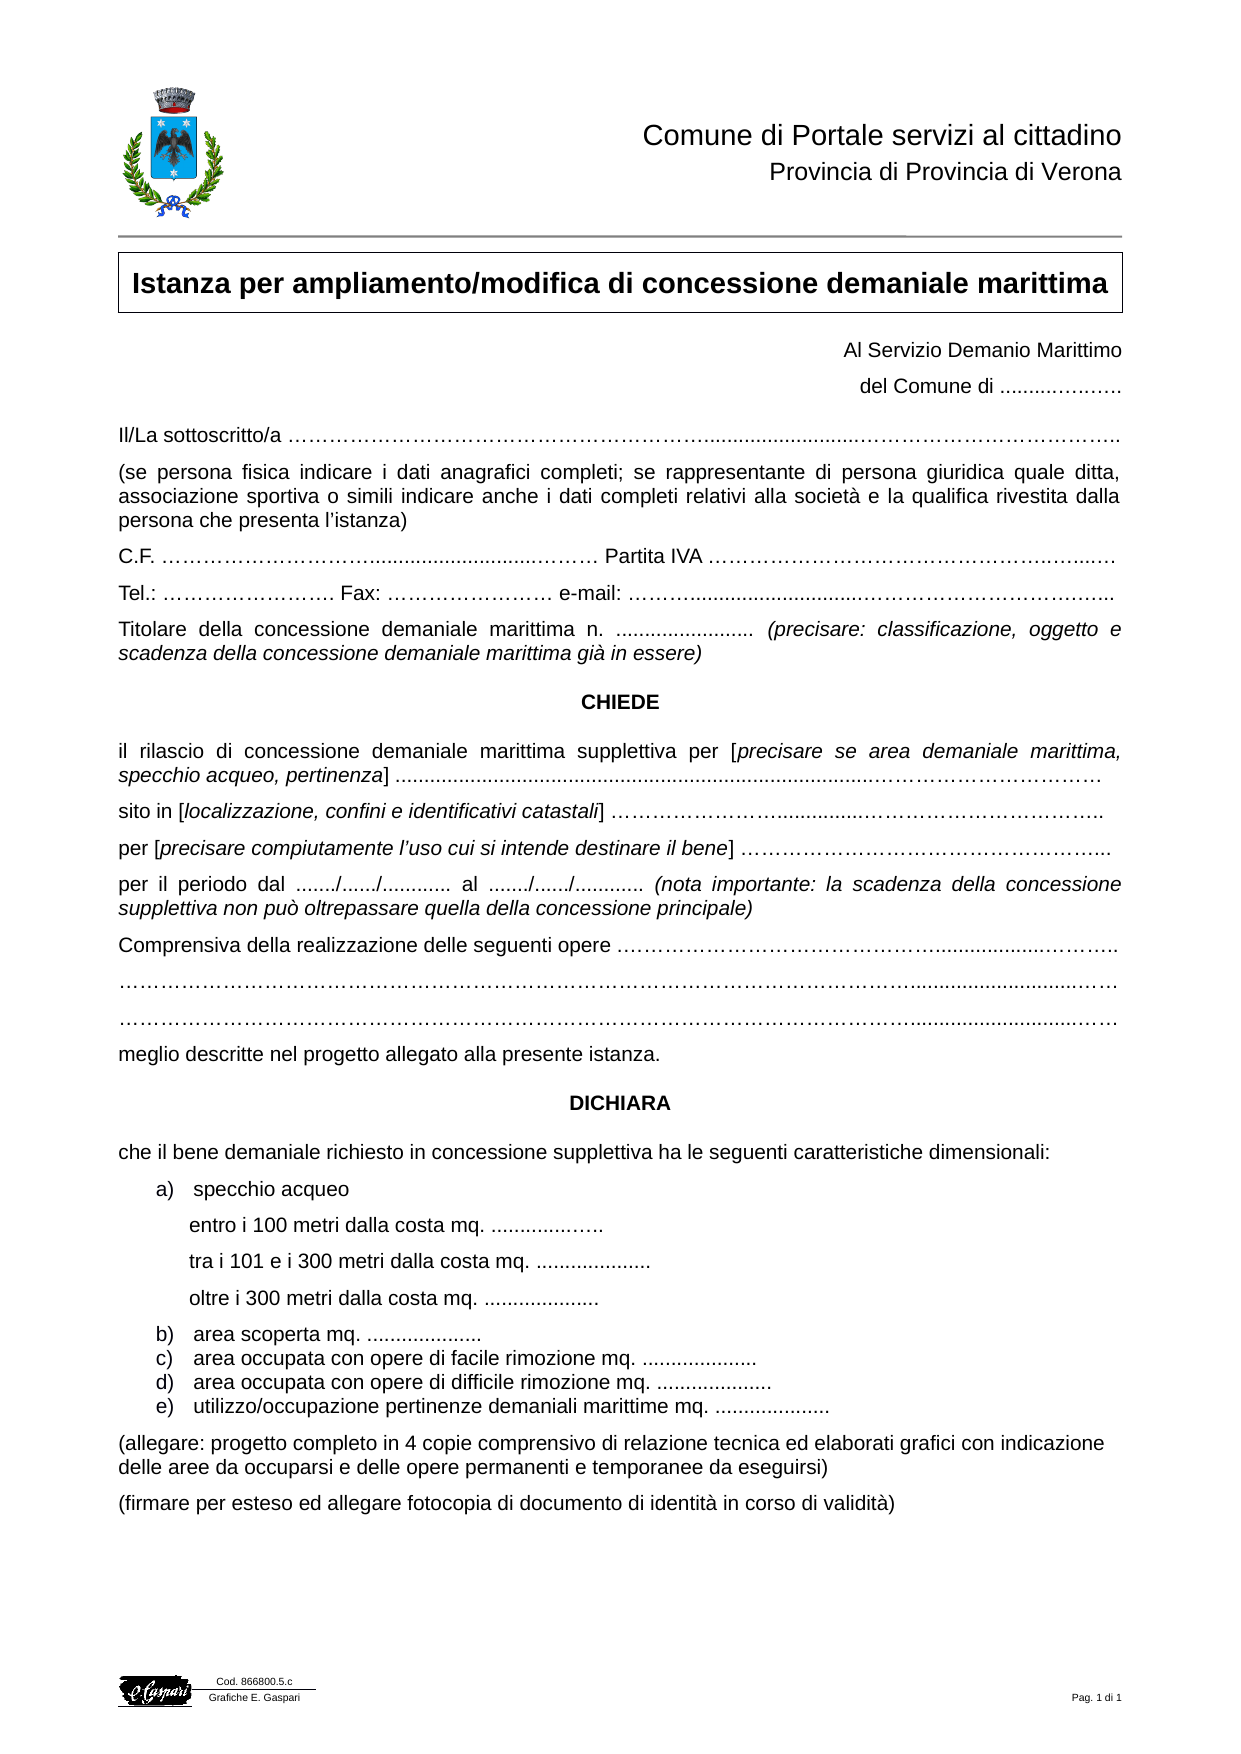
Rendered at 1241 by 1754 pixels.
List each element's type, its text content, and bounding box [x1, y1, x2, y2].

picture [118, 1674, 192, 1706]
text oltre i 300 metri dalla costa mq. .................... [189, 1286, 1122, 1310]
list area occupata con opere di difficile rimozione mq. .................... [156, 1370, 1122, 1394]
picture [122, 87, 224, 219]
text per [precisare compiutamente l’uso cui si intende destinare il bene] ……………………………………………... [118, 836, 1122, 860]
text sito in [localizzazione, confini e identificativi catastali] ……………………...............…………………………….. [118, 799, 1122, 823]
text Il/La sottoscritto/a ……………………………………………………...........................……………………………….. [118, 423, 1122, 447]
text …………………………………………………………………………………………………….............................…… [118, 969, 1122, 993]
text Comune di Portale servizi al cittadino [224, 118, 1122, 152]
table_header Istanza per ampliamento/modifica di concessione demaniale marittima [119, 253, 1122, 312]
text per il periodo dal ......./....../............ al ......./....../............ (nota importante: la scadenza della concessione supplettiva non può oltrepassare quella della concessione principale) [118, 872, 1122, 920]
text DICHIARA [118, 1091, 1122, 1115]
text …………………………………………………………………………………………………….............................…… [118, 1006, 1122, 1029]
text (firmare per esteso ed allegare fotocopia di documento di identità in corso di validità) [118, 1491, 1122, 1515]
text il rilascio di concessione demaniale marittima supplettiva per [precisare se area demaniale marittima, specchio acqueo, pertinenza] ...................................................................................…………………………… [118, 739, 1122, 787]
text del Comune di ..........…..….. [118, 374, 1122, 398]
text che il bene demaniale richiesto in concessione supplettiva ha le seguenti caratteristiche dimensionali: [118, 1140, 1122, 1164]
text CHIEDE [118, 690, 1122, 714]
text Tel.: ……………………. Fax: …………………… e-mail: ………..............................………………………….…... [118, 581, 1122, 604]
list area scoperta mq. .................... [156, 1322, 1122, 1346]
text entro i 100 metri dalla costa mq. ..............….. [189, 1213, 1122, 1237]
text (allegare: progetto completo in 4 copie comprensivo di relazione tecnica ed elaborati grafici con indicazione delle aree da occuparsi e delle opere permanenti e temporanee da eseguirsi) [118, 1431, 1122, 1478]
text tra i 101 e i 300 metri dalla costa mq. .................... [189, 1249, 1122, 1273]
text Comprensiva della realizzazione delle seguenti opere .………………………………………...................……….. [118, 933, 1122, 957]
text meglio descritte nel progetto allegato alla presente istanza. [118, 1042, 1122, 1066]
list area occupata con opere di facile rimozione mq. .................... [156, 1346, 1122, 1370]
text Titolare della concessione demaniale marittima n. ........................ (precisare: classificazione, oggetto e scadenza della concessione demaniale marittima già in essere) [118, 617, 1122, 665]
text Al Servizio Demanio Marittimo [118, 338, 1122, 362]
text (se persona fisica indicare i dati anagrafici completi; se rappresentante di persona giuridica quale ditta, associazione sportiva o simili indicare anche i dati completi relativi alla società e la qualifica rivestita dalla persona che presenta l’istanza) [118, 460, 1122, 532]
text C.F. ………………………….............................……… Partita IVA …………………………………………..…....… [118, 544, 1122, 568]
text Provincia di Provincia di Verona [224, 157, 1122, 185]
list specchio acqueo [156, 1176, 1122, 1200]
list utilizzo/occupazione pertinenze demaniali marittime mq. .................... [156, 1394, 1122, 1418]
